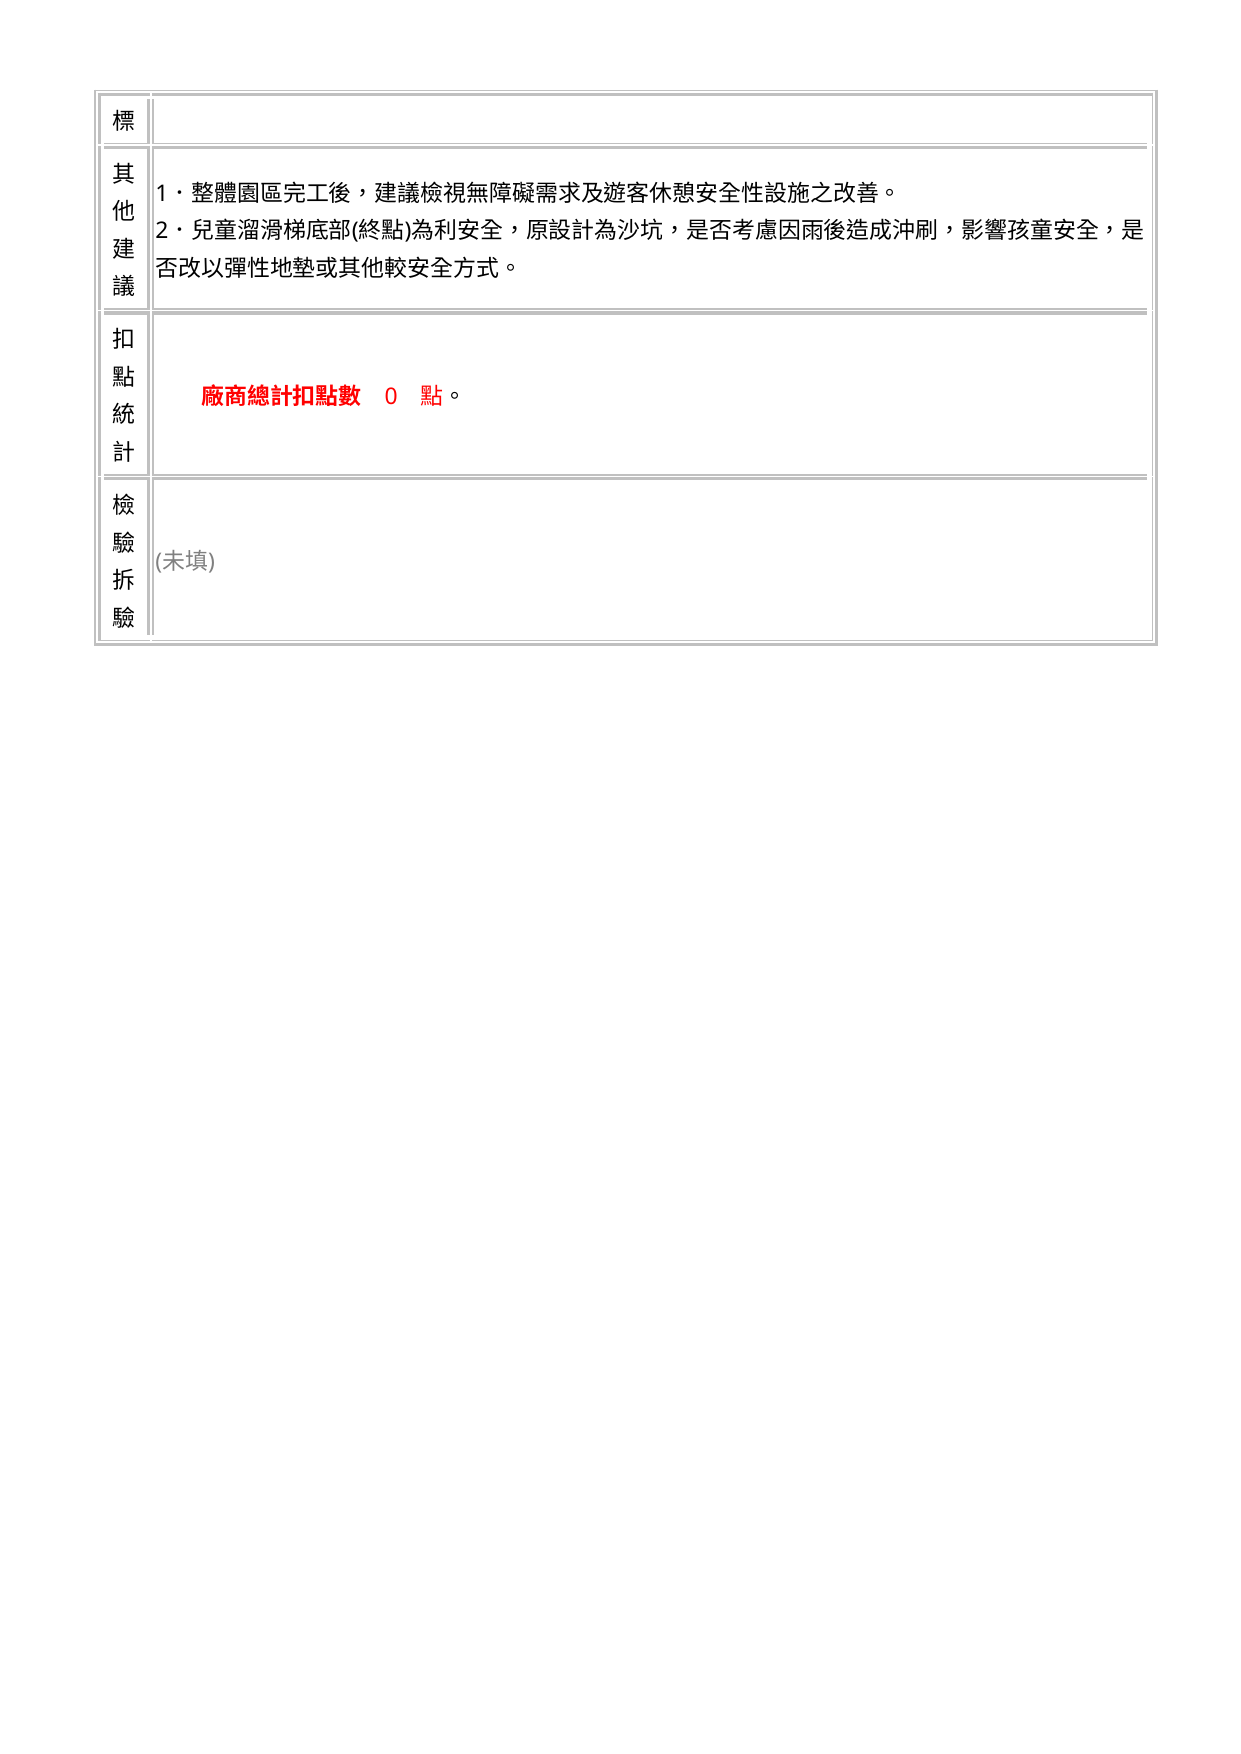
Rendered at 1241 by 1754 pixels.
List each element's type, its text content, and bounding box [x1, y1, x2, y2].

table_cell 1．整體園區完工後，建議檢視無障礙需求及遊客休憩安全性設施之改善。 2．兒童溜滑梯底部(終點)為利安全，原設計為沙坑，是否考慮因雨後造成沖刷，影響孩童安全，是否改以彈性地墊或其他較安全方式。 [150, 143, 1154, 308]
table_cell 其 他 建 議 [98, 143, 150, 308]
table_cell 廠商總計扣點數 0 點。 [150, 308, 1154, 474]
table_cell (未填) [150, 474, 1154, 639]
table_cell [150, 91, 1154, 143]
table_cell 扣 點 統 計 [98, 308, 150, 474]
table_cell 標 [101, 96, 150, 143]
table_cell 檢 驗 拆 驗 [98, 474, 150, 639]
